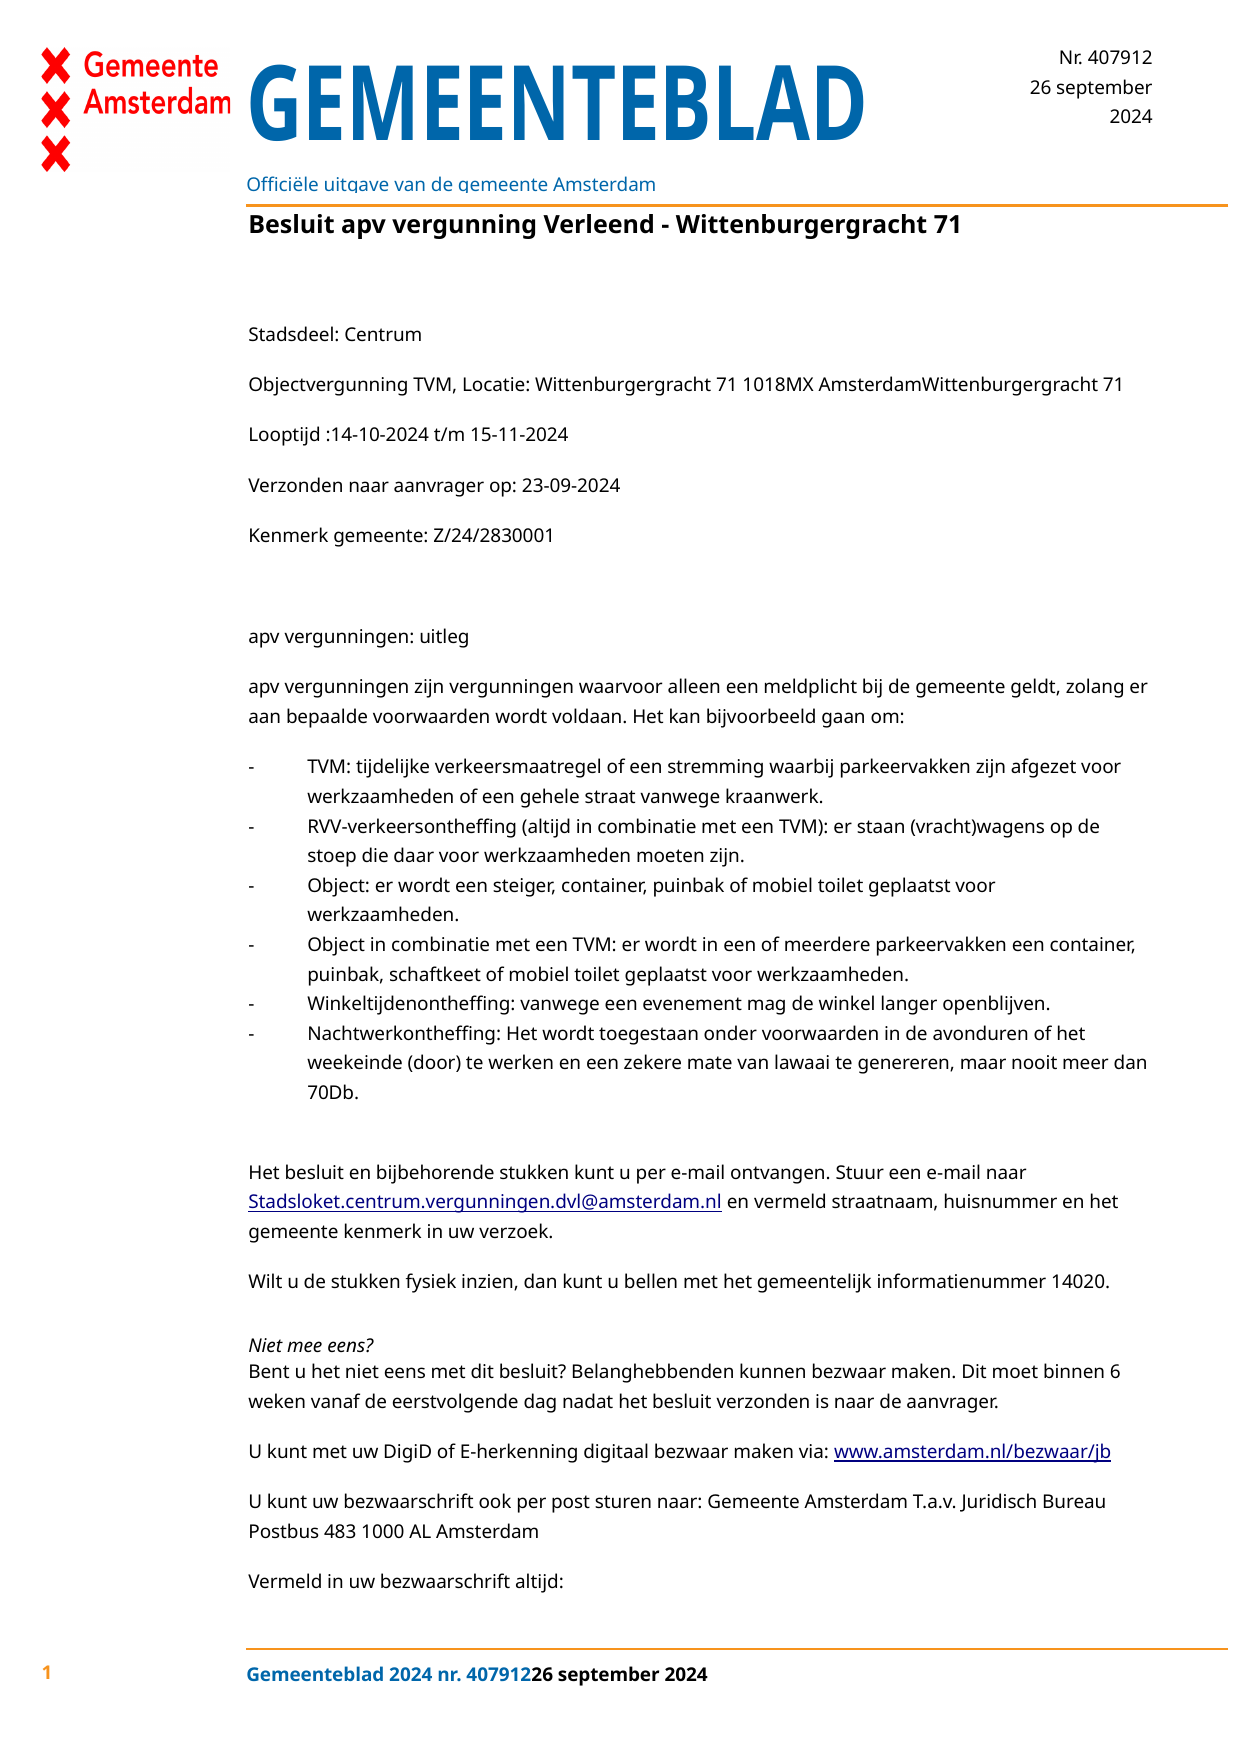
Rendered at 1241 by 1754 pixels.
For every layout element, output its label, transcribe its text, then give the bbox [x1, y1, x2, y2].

text Kenmerk gemeente: Z/24/2830001 [248, 522, 1152, 548]
text Vermeld in uw bezwaarschrift altijd: [248, 1569, 1152, 1594]
text Looptijd :14-10-2024 t/m 15-11-2024 [248, 422, 1152, 447]
text Objectvergunning TVM, Locatie: Wittenburgergracht 71 1018MX AmsterdamWittenburgergracht 71 [248, 371, 1152, 397]
text U kunt met uw DigiD of E-herkenning digitaal bezwaar maken via: www.amsterdam.nl/bezwaar/jb [248, 1438, 1152, 1464]
list Object: er wordt een steiger, container, puinbak of mobiel toilet geplaatst voor werkzaamheden. [248, 872, 1152, 927]
text Wilt u de stukken fysiek inzien, dan kunt u bellen met het gemeentelijk informatienummer 14020. [248, 1269, 1152, 1294]
text Verzonden naar aanvrager op: 23-09-2024 [248, 472, 1152, 498]
list TVM: tijdelijke verkeersmaatregel of een stremming waarbij parkeervakken zijn afgezet voor werkzaamheden of een gehele straat vanwege kraanwerk. [248, 754, 1152, 809]
text U kunt uw bezwaarschrift ook per post sturen naar: Gemeente Amsterdam T.a.v. Juridisch Bureau Postbus 483 1000 AL Amsterdam [248, 1489, 1152, 1544]
list Object in combinatie met een TVM: er wordt in een of meerdere parkeervakken een container, puinbak, schaftkeet of mobiel toilet geplaatst voor werkzaamheden. [248, 931, 1152, 986]
list RVV-verkeersontheffing (altijd in combinatie met een TVM): er staan (vracht)wagens op de stoep die daar voor werkzaamheden moeten zijn. [248, 813, 1152, 868]
list Nachtwerkontheffing: Het wordt toegestaan onder voorwaarden in de avonduren of het weekeinde (door) te werken en een zekere mate van lawaai te genereren, maar nooit meer dan 70Db. [248, 1020, 1152, 1105]
text apv vergunningen: uitleg [248, 623, 1152, 649]
text Besluit apv vergunning Verleend - Wittenburgergracht 71 [248, 207, 1152, 241]
text Het besluit en bijbehorende stukken kunt u per e-mail ontvangen. Stuur een e-mail naar Stadsloket.centrum.vergunningen.dvl@amsterdam.nl en vermeld straatnaam, huisnummer en het gemeente kenmerk in uw verzoek. [248, 1159, 1152, 1244]
text apv vergunningen zijn vergunningen waarvoor alleen een meldplicht bij de gemeente geldt, zolang er aan bepaalde voorwaarden wordt voldaan. Het kan bijvoorbeeld gaan om: [248, 674, 1152, 729]
text Bent u het niet eens met dit besluit? Belanghebbenden kunnen bezwaar maken. Dit moet binnen 6 weken vanaf de eerstvolgende dag nadat het besluit verzonden is naar de aanvrager. [248, 1358, 1152, 1414]
text Niet mee eens? [248, 1333, 1152, 1358]
text Stadsdeel: Centrum [248, 321, 1152, 346]
picture [41, 47, 231, 172]
list Winkeltijdenontheffing: vanwege een evenement mag de winkel langer openblijven. [248, 990, 1152, 1016]
